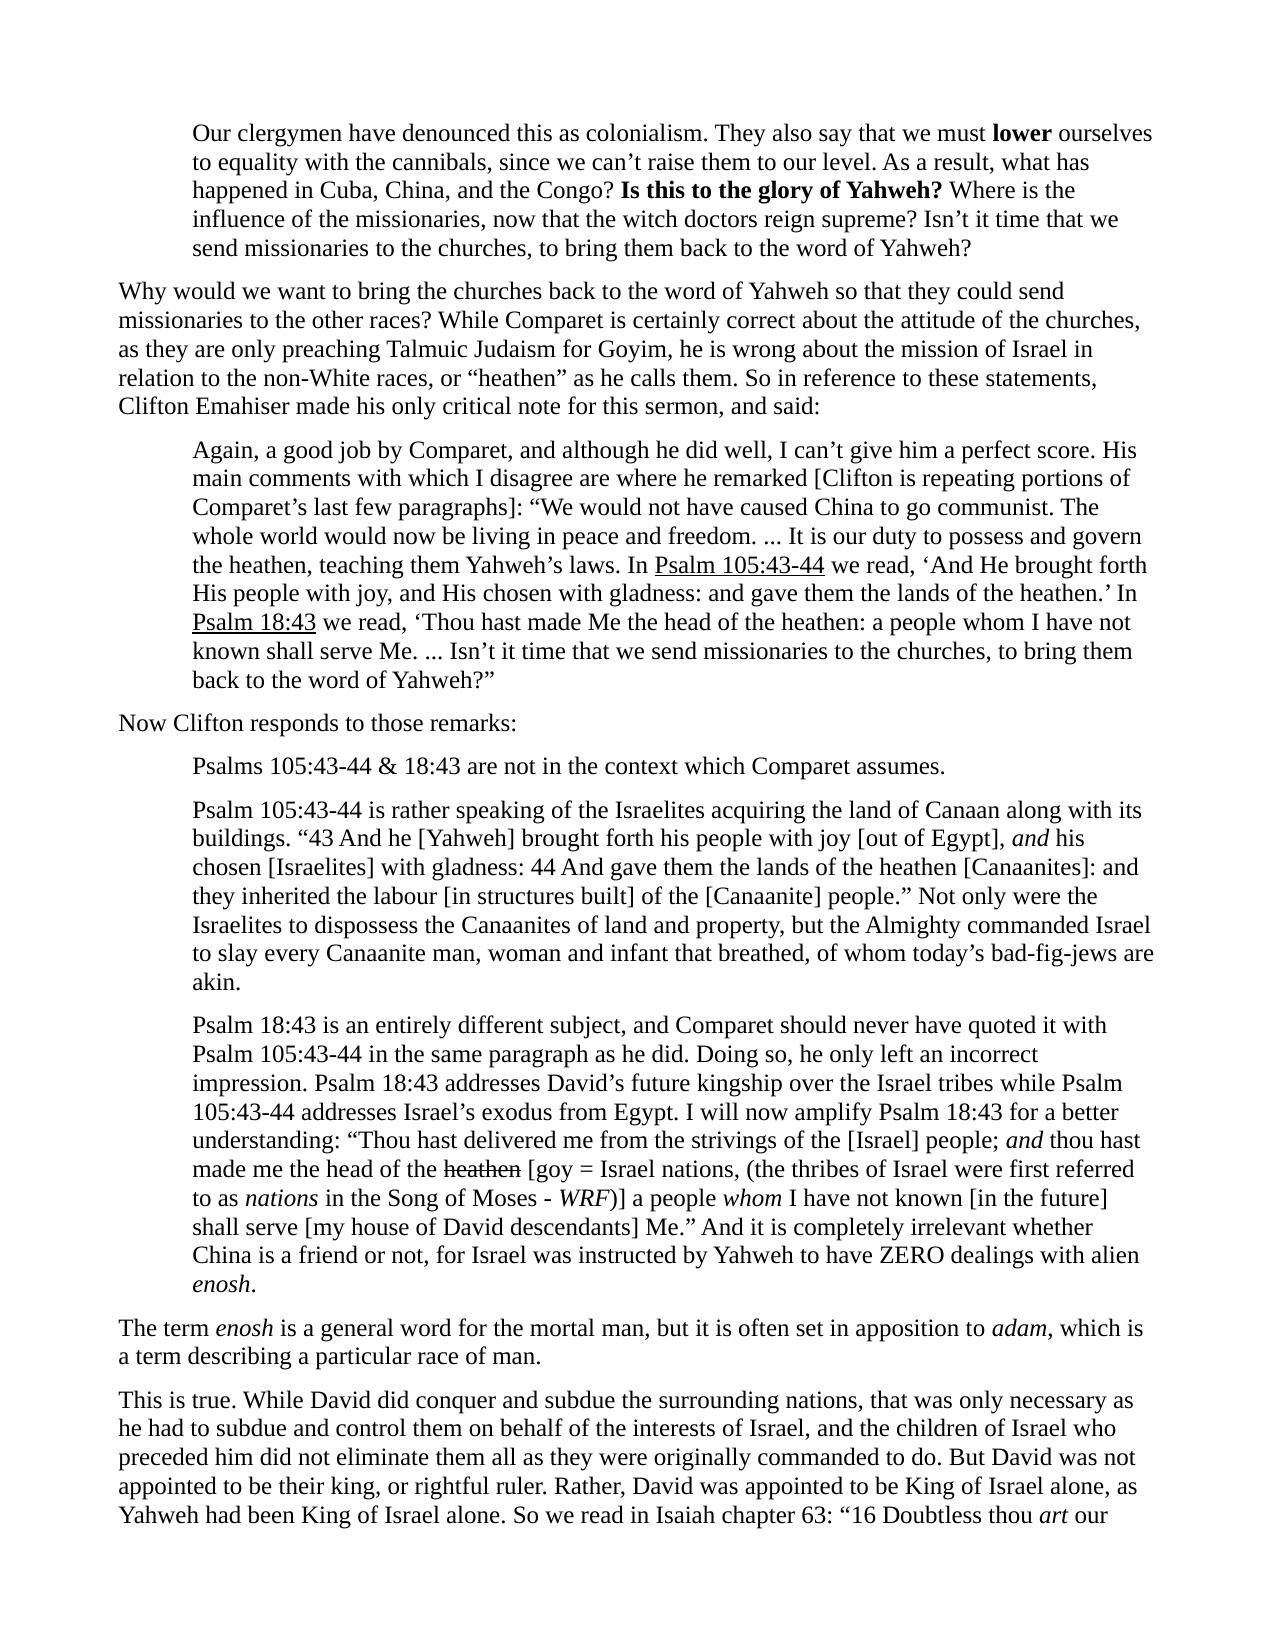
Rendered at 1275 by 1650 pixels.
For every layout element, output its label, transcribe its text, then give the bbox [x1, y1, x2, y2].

text Again, a good job by Comparet, and although he did well, I can’t give him a perfect score. His main comments with which I disagree are where he remarked [Clifton is repeating portions of Comparet’s last few paragraphs]: “We would not have caused China to go communist. The whole world would now be living in peace and freedom. ... It is our duty to possess and govern the heathen, teaching them Yahweh’s laws. In Psalm 105:43-44 we read, ‘And He brought forth His people with joy, and His chosen with gladness: and gave them the lands of the heathen.’ In Psalm 18:43 we read, ‘Thou hast made Me the head of the heathen: a people whom I have not known shall serve Me. ... Isn’t it time that we send missionaries to the churches, to bring them back to the word of Yahweh?” [192, 435, 1157, 693]
text Psalms 105:43-44 & 18:43 are not in the context which Comparet assumes. [192, 751, 1157, 780]
text Now Clifton responds to those remarks: [118, 708, 1157, 737]
text The term enosh is a general word for the mortal man, but it is often set in apposition to adam, which is a term describing a particular race of man. [118, 1313, 1157, 1370]
text Psalm 18:43 is an entirely different subject, and Comparet should never have quoted it with Psalm 105:43-44 in the same paragraph as he did. Doing so, he only left an incorrect impression. Psalm 18:43 addresses David’s future kingship over the Israel tribes while Psalm 105:43-44 addresses Israel’s exodus from Egypt. I will now amplify Psalm 18:43 for a better understanding: “Thou hast delivered me from the strivings of the [Israel] people; and thou hast made me the head of the heathen [goy = Israel nations, (the thribes of Israel were first referred to as nations in the Song of Moses - WRF)] a people whom I have not known [in the future] shall serve [my house of David descendants] Me.” And it is completely irrelevant whether China is a friend or not, for Israel was instructed by Yahweh to have ZERO dealings with alien enosh. [192, 1011, 1157, 1298]
text Psalm 105:43-44 is rather speaking of the Israelites acquiring the land of Canaan along with its buildings. “43 And he [Yahweh] brought forth his people with joy [out of Egypt], and his chosen [Israelites] with gladness: 44 And gave them the lands of the heathen [Canaanites]: and they inherited the labour [in structures built] of the [Canaanite] people.” Not only were the Israelites to dispossess the Canaanites of land and property, but the Almighty commanded Israel to slay every Canaanite man, woman and infant that breathed, of whom today’s bad-fig-jews are akin. [192, 795, 1157, 996]
text Why would we want to bring the churches back to the word of Yahweh so that they could send missionaries to the other races? While Comparet is certainly correct about the attitude of the churches, as they are only preaching Talmuic Judaism for Goyim, he is wrong about the mission of Israel in relation to the non-White races, or “heathen” as he calls them. So in reference to these statements, Clifton Emahiser made his only critical note for this sermon, and said: [118, 276, 1157, 420]
text Our clergymen have denounced this as colonialism. They also say that we must lower ourselves to equality with the cannibals, since we can’t raise them to our level. As a result, what has happened in Cuba, China, and the Congo? Is this to the glory of Yahweh? Where is the influence of the missionaries, now that the witch doctors reign supreme? Isn’t it time that we send missionaries to the churches, to bring them back to the word of Yahweh? [192, 118, 1157, 262]
text This is true. While David did conquer and subdue the surrounding nations, that was only necessary as he had to subdue and control them on behalf of the interests of Israel, and the children of Israel who preceded him did not eliminate them all as they were originally commanded to do. But David was not appointed to be their king, or rightful ruler. Rather, David was appointed to be King of Israel alone, as Yahweh had been King of Israel alone. So we read in Isaiah chapter 63: “16 Doubtless thou art our [118, 1385, 1157, 1528]
